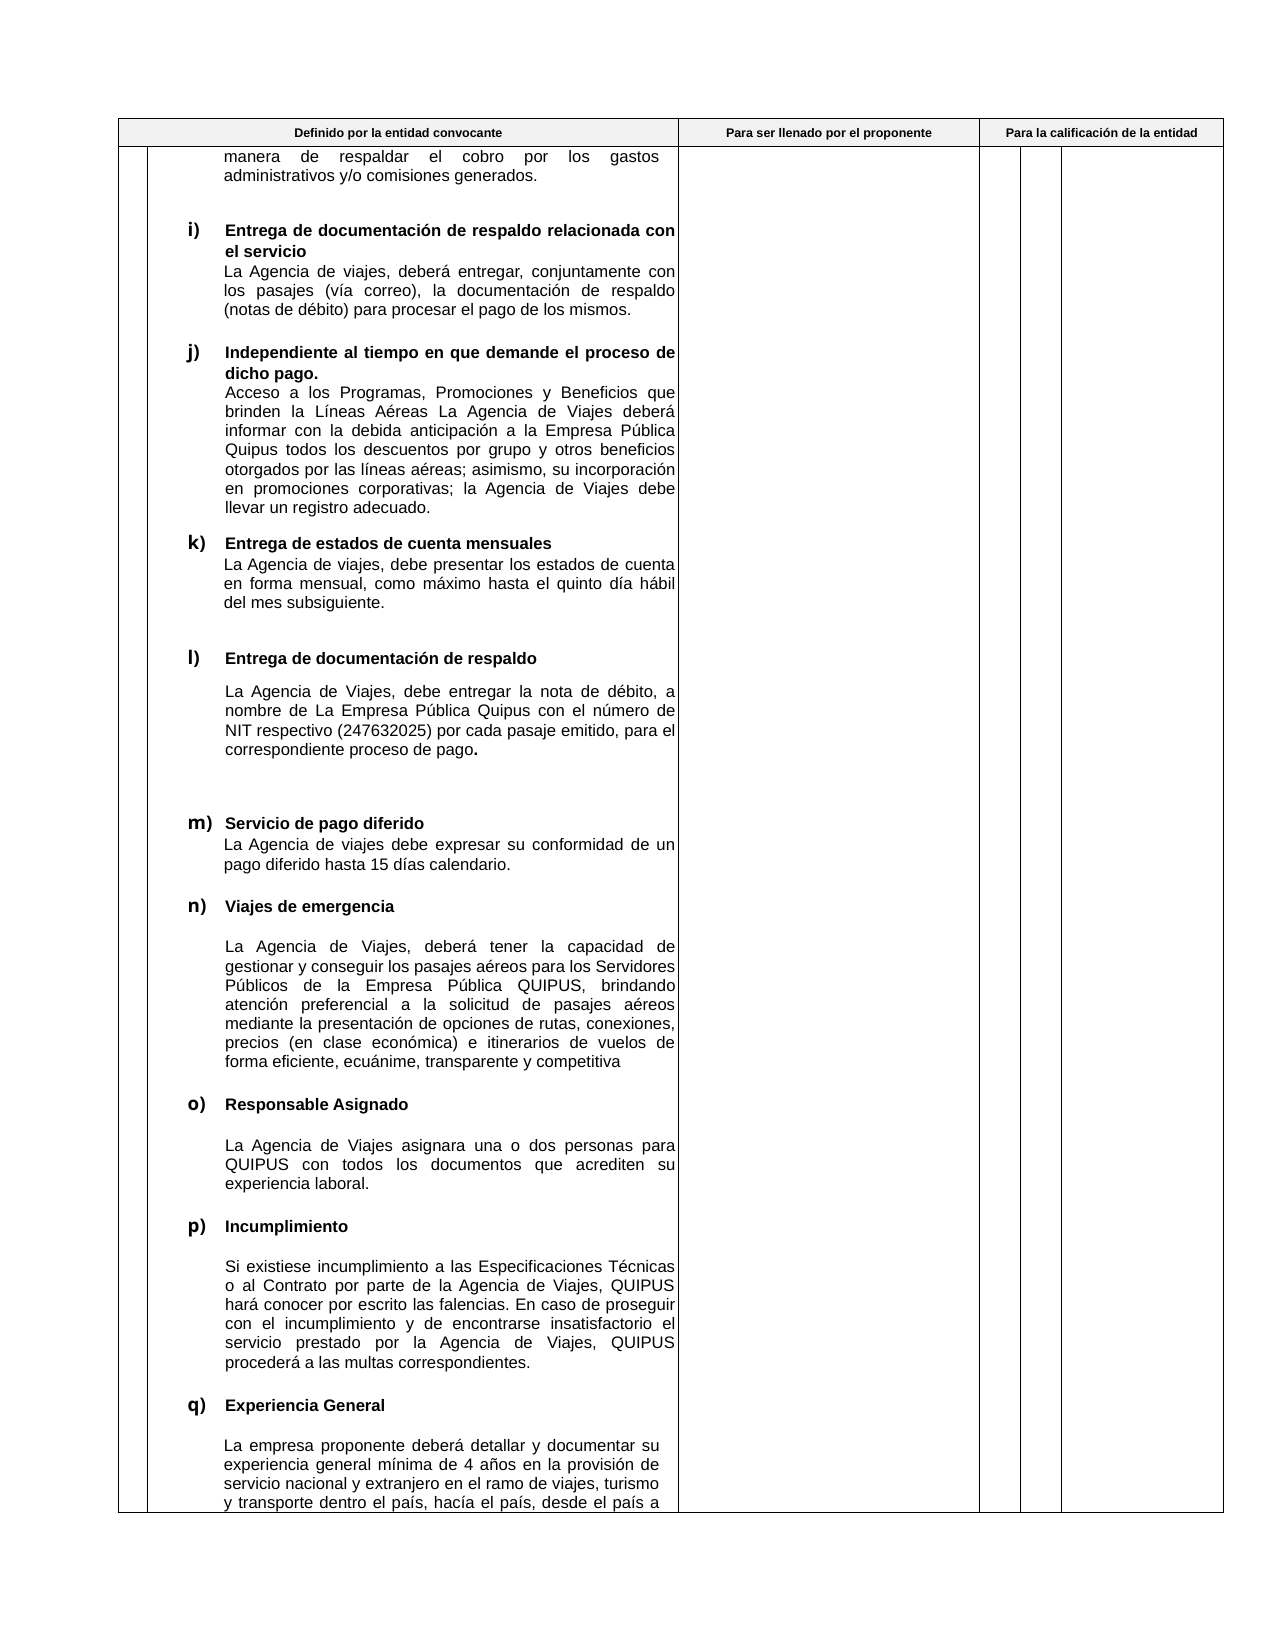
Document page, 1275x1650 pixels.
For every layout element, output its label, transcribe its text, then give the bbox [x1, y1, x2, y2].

table_header Definido por la entidad convocante [119, 119, 678, 146]
table_cell DENOMINACIÓN DEL PROCESOS “SERVICIO DE AGENCIA DE VIAJES 2020” OBJETIVO Contratar los servicios de una agencia de viajes para la provisión de pasajes aéreos para el traslado ágil, oportuno y seguro de los trabajadores de la Empresa Pública Quipus, en el territorio nacional. JUSTIFICACIÓN La Empresa Pública Quipus tiene por giro y principal actividad la producción, ensamblado y comercialización de equipos tecnológicos, para tal efecto es necesario marketing y posicionamiento a nivel nacional, además de la generación de convenios y el desarrollo de equipos de mejores características y competitividad, es por esta razón que se requiere contratar el servicio de provisión de pasajes aéreos para nuestros trabajadores y de este modo coadyuvar al desarrollo de las actividades propias de nuestra empresa. ALCANCE El servicio debe cubrir en forma seria y responsable la totalidad de los destinos requeridos por la empresa cualquiera que fueran los mismos dentro y fuera del país, así como la información detallada de los itinerarios de vuelos por cada tramo solicitado, las conexiones entre líneas aéreas si corresponde y cualquier otra información y/o confirmación que se requiera en relación al servicio solicitado. CARACTERÍSTICAS TÉCNICAS DE LA PRESTACIÓN DEL SERVICIO Reserva inmediata de pasajes aéreos La Agencia de Viajes, a requerimiento de QUIPUS, efectuará las reservas de pasajes aéreos nacionales e internacionales en cualquiera de las rutas o tramos que se requiera. Estas reservas estarán sujetas a confirmación por un funcionario de QUIPUS, antes de la emisión del boleto. Confirmación de pasajes en los tramos y horarios requeridos La Agencia de Viajes debe efectuar la confirmación de los pasajes y la emisión de los boletos con fecha y hora confirmada, en cualquiera de los tramos a nivel nacional e internacional requeridos por QUIPUS. Las alternativas de viaje deben realizarse en función a pasajes confirmados Servicio de Anulación, Cambios de Ruta, Reembolsos y/o devoluciones de Pasajes Aéreos 1. Si existiera cambios en las fechas de viaje de ida y/o retorno, en los pasajes ya emitidos, la Agencia de Viajes deberá gestionar estos cambios con las líneas aéreas, e informar respaldando los costos que adicionan las líneas aéreas por este hecho. 2. En caso de que un viaje fuese suspendido o cancelado con un pasaje aéreo ya emitido, la Agencia de Viajes debe anular (dentro las 12 horas de emisión) el boleto generado de forma inmediata, confirmando la misma a nuestra empresa, asimismo comunicar e indicar el tiempo para la anulación del boleto emitido. La Agencia de Viajes deberá llevar el control y seguimiento de pasajes no utilizados y por prestar los servicios oportunamente en los cambios ante las líneas aéreas, en lo que se refiere a las modificaciones del nombre, rutas, itinerarios y fechas. En caso de que se presente otro viaje a nombre del titular del pasaje que no fue utilizado, la Agencia de viajes deberá efectuar los cambios respectivos para su uso. Asimismo debe informar y sugerir a la Empresa Pública Quipus si un pasaje no utilizado debe mantenerse en custodia y el tiempo considerado para el efecto o caso contrario será devuelto a la línea aérea, como gestionar la devolución y respaldar el costo adicional por la devolución establecida por las líneas aéreas. La agencia no cobrará ningún cargo adicional que estos trámites demande, debiendo considerarse como parte de los servicios prestados. Horarios de atención.- La Agencia de Viajes, debe garantizar una atención oportuna y permanente a la Empresa Pública Quipus, brindando un servicio integral sin restricciones de fechas y horarios sin embargo en caso de presentarse situaciones de emergencia en o fuera del país, deberá prestar el asesoramiento respectivo al viajero. Servicios de Gestoría.- Si el caso amerita a requerimiento de la Empresa Pública Quipus la Agencia de Viajes deberá efectuar servicios de gestoría como ser: trámites de pasaportes, visas y otros. La Agencia de Viajes brindará información sobre los requisitos establecidos por los países para el ingreso y permanencia de los servidores públicos declarados en comisión por la Empresa Pública Quipus (visa, vacunas y otros.). Pasajes no utilizados Los pasajes no utilizados podrán ser reutilizados por el mismo pasajero o por otro pasajero perteneciente a la Empresa Pública QUIPUS. Entrega de pasajes en forma oportuna La Agencia de Viajes, debe garantizar la gestión oportuna de los boletos o pasajes, solicitados y confirmados, como mínimo 24 horas previas al viaje, considerar los boletos E Tickets. Rutas directas y aplicación de tarifas bajas Otorgar preferentemente los itinerarios con rutas directas y aplicando las tarifas más económicas ofertadas por las líneas aéreas. El asesoramiento y presentación de opciones de rutas, conexiones, precios e itinerarios de vuelos deberán ser efectuados de forma eficiente, oportuna, transparente y competitiva, sólo en clase económica de acuerdo a normativa vigente. Todo gasto administrativo y/o comisión que se cobre a la Empresa Pública Quipus por la emisión de pasajes aéreos por viajes al exterior del país, debe adjuntar una fotocopia del tarifario vigente de las líneas aéreas de manera de respaldar el cobro por los gastos administrativos y/o comisiones generados. Entrega de documentación de respaldo relacionada con el servicio La Agencia de viajes, deberá entregar, conjuntamente con los pasajes (vía correo), la documentación de respaldo (notas de débito) para procesar el pago de los mismos. Independiente al tiempo en que demande el proceso de dicho pago. Acceso a los Programas, Promociones y Beneficios que brinden la Líneas Aéreas La Agencia de Viajes deberá informar con la debida anticipación a la Empresa Pública Quipus todos los descuentos por grupo y otros beneficios otorgados por las líneas aéreas; asimismo, su incorporación en promociones corporativas; la Agencia de Viajes debe llevar un registro adecuado. Entrega de estados de cuenta mensuales La Agencia de viajes, debe presentar los estados de cuenta en forma mensual, como máximo hasta el quinto día hábil del mes subsiguiente. Entrega de documentación de respaldo La Agencia de Viajes, debe entregar la nota de débito, a nombre de La Empresa Pública Quipus con el número de NIT respectivo (247632025) por cada pasaje emitido, para el correspondiente proceso de pago. Servicio de pago diferido La Agencia de viajes debe expresar su conformidad de un pago diferido hasta 15 días calendario. Viajes de emergencia La Agencia de Viajes, deberá tener la capacidad de gestionar y conseguir los pasajes aéreos para los Servidores Públicos de la Empresa Pública QUIPUS, brindando atención preferencial a la solicitud de pasajes aéreos mediante la presentación de opciones de rutas, conexiones, precios (en clase económica) e itinerarios de vuelos de forma eficiente, ecuánime, transparente y competitiva Responsable Asignado La Agencia de Viajes asignara una o dos personas para QUIPUS con todos los documentos que acrediten su experiencia laboral. Incumplimiento Si existiese incumplimiento a las Especificaciones Técnicas o al Contrato por parte de la Agencia de Viajes, QUIPUS hará conocer por escrito las falencias. En caso de proseguir con el incumplimiento y de encontrarse insatisfactorio el servicio prestado por la Agencia de Viajes, QUIPUS procederá a las multas correspondientes. Experiencia General La empresa proponente deberá detallar y documentar su experiencia general mínima de 4 años en la provisión de servicio nacional y extranjero en el ramo de viajes, turismo y transporte dentro el país, hacía el país, desde el país a cualquier parte del mundo vía aérea. Experiencia Específica La empresa proponente deberá detallar y documentar su experiencia específica mínima de 4 años en provisión de pasajes aéreos nacional e internacional a entidades del sector público, además de contar con la siguiente documentación: Documentos en fotocopia simple de acreditación anual, otorgado por la Asociación Internacional de Transporte Aéreo (IATA), que certifique la antigüedad del proponente como miembro activo de (IATA). La empresa oferente deberá contar con certificados de funcionamiento, debiendo adjuntar a su propuesta: Licencia de operación como agencia de viajes. PLAZO DE PRESTACIÓN DEL SERVICIO La Empresa adjudicada prestará el servicio en estricto cumplimiento con la propuesta, la Especificaciones Técnicas y el Contrato. El plazo será computado a partir de la suscripción del contrato hasta el 31 de diciembre de la gestión 2020. PRECIO REFERENCIAL Y MONEDA El precio referencial es en moneda nacional y es de exclusiva responsabilidad del proveedor presar el servicio por el monto ofertado como costo del servicio y no se reconocerán ni procederán pagos que excedieran dicho monto. Por la naturaleza del servicio no es posible cuantificar la cantidad exacta de los boletos a adquirir durante la vigencia del contrato, en este sentido el presupuesto referencial podrá variar en virtud del requerimiento de la empresa, por consiguiente se debe considerar el presupuesto máximo será de hasta Bs. 515.537,00 (Quinientos Quince Mil Quinientos Treinta y Siete 00/100 bolivianos) El monto máximo para la emisión de pasajes aéreos nacionales es hasta Bs. 316.228,00 (Trescientos Dieciséis Mil Doscientos Veintiocho 00/100 bolivianos) El monto máximo para la emisión de pasajes aéreos internacionales es hasta Bs. 199.309,00 (Ciento Noventa y Nueve Mil Trescientos Nueve 00/100 bolivianos). FORMA DE PAGO La Empresa Pública Quipus, cancelará los pasajes adquiridos a través del SIGMA, de forma mensual en moneda nacional y los mismos no serán incrementados bajo ninguna circunstancia ni estarán sujetos a variaciones, una vez que los funcionarios de nuestra Empresa hubieran usado los pasajes y previa presentación de la nota fiscal y nota de débito así como un detalle de pasaje emitidos, El pago será realizado por cada boleto emitido y que no fuese anulado en los plazos previstos y acorados con la empresa adjudicada de manera mensual. MULTAS Cuando por causas atribuibles a las líneas aéreas y/o Agencia de Viajes contratada, el funcionario de la Empresa Pública Quipus no pueda llegar a destino y/o a la hora requerida, la empresa contratada deberá gestionar oportunamente los cambios y/o reembolsos por la diferencia y/o devolución del tramo y/o cubrir los gastos adicionales incurridos por estos conceptos, autorizados por La Empresa Pública QUIPUS. La empresa adjudicada en casos de incumplimiento comprobado al contrato, será pasible a las sanciones establecidas en el contrato. La empresa se sujetará a la aplicación de una multa del 1% del importe mensual facturado por cada Informe de reclamo por el servicio, emitido por el Responsable de Recepción del Servicio. En este sentido, las multas no podrán superar el 20% del importe total del contrato, caso contrario deberá resolverse el contrato. La Agencia de Viajes será la responsable de gestionar reembolsos por rutas no utilizadas, cambios de boletos por modificaciones, por boletos no utilizados, de acuerdo a políticas de cada línea aérea. Previa solicitud de la entidad. VALIDEZ DE LA OFERTA La validez de la oferta no deberá ser menor a 30 días calendario FISCALIZACIÓN DEL SERVICIO La fiscalización del servicio estará a cargo de la unidad solicitante, se designará al fiscal del servicio (Responsable de recepción) y se indicarán las funciones del Fiscal del Servicio mediante un Memorándum de la Máxima Autoridad Ejecutiva. OTROS REQUISITOS La Empresa adjudicada no deberá tener ninguna deuda con el estado y para formalizar la contratación (antes de la firma del contrato y después de la notificación de adjudicación) se solicitará a la empresa adjudicada una solvencia fiscal emitida por la Contraloría General del Estado, cuyo costo deberá ser asumido por la empresa adjudicada. Se desistirá de formalizar la contratación si la empresa adjudicada tuviera alguna deuda con el estado al momento de la firma del contrato. [148, 147, 678, 1512]
table_cell [679, 147, 979, 1512]
table_header Para ser llenado por el proponente [679, 119, 979, 146]
table_cell [119, 147, 147, 1512]
table_cell [980, 147, 1020, 1512]
table_cell [1062, 147, 1223, 1512]
table_header Para la calificación de la entidad [980, 119, 1223, 146]
table_cell [1021, 147, 1061, 1512]
